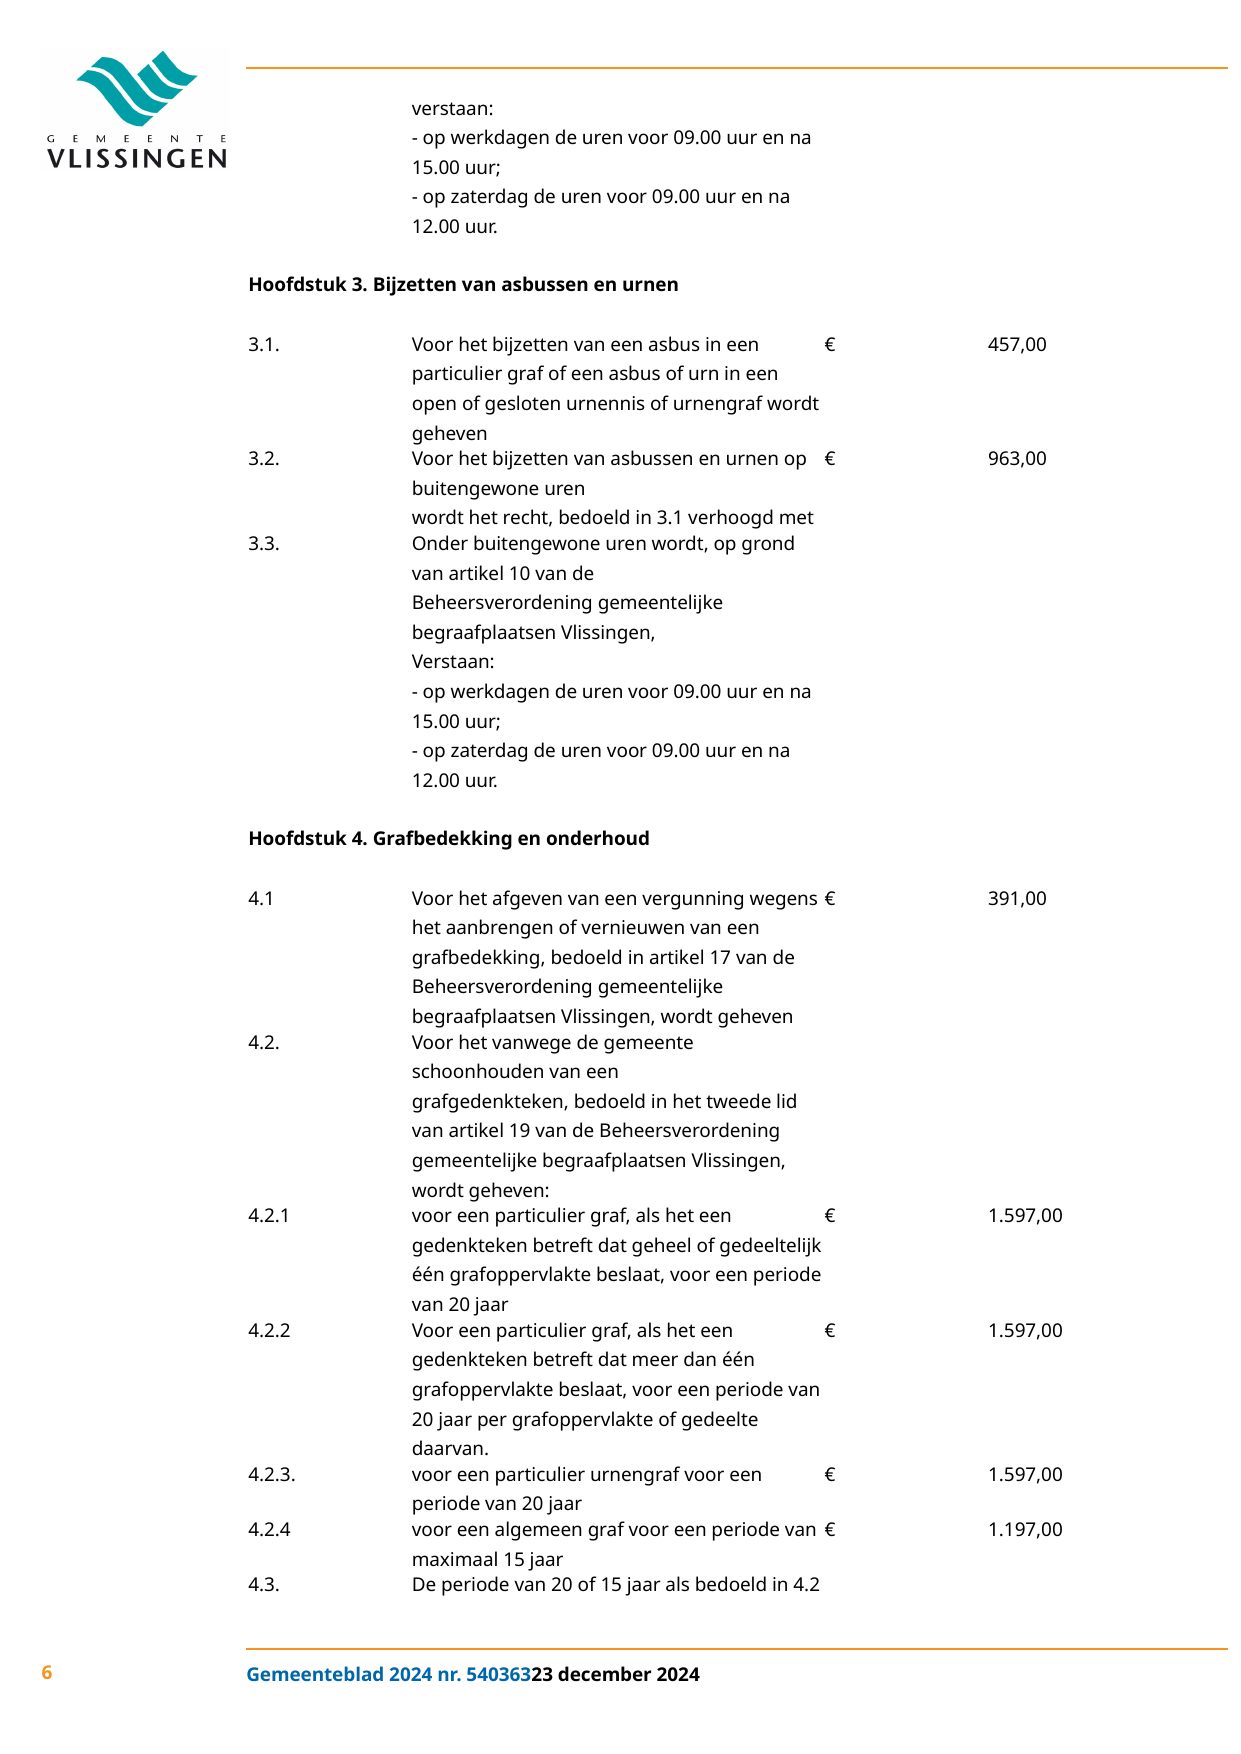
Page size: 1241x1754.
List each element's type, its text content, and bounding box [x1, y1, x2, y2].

table_cell [988, 1572, 1152, 1597]
table_cell [824, 1572, 988, 1597]
table_cell € [824, 1203, 988, 1317]
table_cell 4.2. [248, 1029, 412, 1202]
table_cell [824, 95, 988, 239]
table_header 457,00 [988, 331, 1152, 445]
table_header 3.1. [248, 331, 412, 445]
table_cell [248, 95, 412, 239]
table_header € [824, 331, 988, 445]
table_cell 3.3. [248, 530, 412, 793]
table_cell 1.597,00 [988, 1461, 1152, 1516]
table_cell Voor het bijzetten van asbussen en urnen op buitengewone uren wordt het recht, bedoeld in 3.1 verhoogd met [412, 445, 824, 530]
table_cell [824, 1029, 988, 1202]
table_header Voor het bijzetten van een asbus in een particulier graf of een asbus of urn in een open of gesloten urnennis of urnengraf wordt geheven [412, 331, 824, 445]
table_cell [988, 1029, 1152, 1202]
table_cell Voor een particulier graf, als het een gedenkteken betreft dat meer dan één grafoppervlakte beslaat, voor een periode van 20 jaar per grafoppervlakte of gedeelte daarvan. [412, 1317, 824, 1461]
table_header 4.1 [248, 885, 412, 1029]
table_cell 4.2.4 [248, 1516, 412, 1572]
table_cell 4.2.2 [248, 1317, 412, 1461]
table_cell 1.597,00 [988, 1203, 1152, 1317]
table_cell voor een algemeen graf voor een periode van maximaal 15 jaar [412, 1516, 824, 1572]
table_cell Voor het vanwege de gemeente schoonhouden van een grafgedenkteken, bedoeld in het tweede lid van artikel 19 van de Beheersverordening gemeentelijke begraafplaatsen Vlissingen, wordt geheven: [412, 1029, 824, 1202]
table_cell 4.2.1 [248, 1203, 412, 1317]
table_header 391,00 [988, 885, 1152, 1029]
table_cell Onder buitengewone uren wordt, op grond van artikel 10 van de Beheersverordening gemeentelijke begraafplaatsen Vlissingen, Verstaan: - op werkdagen de uren voor 09.00 uur en na 15.00 uur; - op zaterdag de uren voor 09.00 uur en na 12.00 uur. [412, 530, 824, 793]
table_cell € [824, 1461, 988, 1516]
table_cell [988, 95, 1152, 239]
table_cell verstaan: - op werkdagen de uren voor 09.00 uur en na 15.00 uur; - op zaterdag de uren voor 09.00 uur en na 12.00 uur. [412, 95, 824, 239]
table_header € [824, 885, 988, 1029]
table_cell 1.197,00 [988, 1516, 1152, 1572]
table_cell voor een particulier urnengraf voor een periode van 20 jaar [412, 1461, 824, 1516]
table_cell [824, 530, 988, 793]
table_cell € [824, 1516, 988, 1572]
table_cell 1.597,00 [988, 1317, 1152, 1461]
table_cell De periode van 20 of 15 jaar als bedoeld in 4.2 [412, 1572, 824, 1597]
table_cell 4.2.3. [248, 1461, 412, 1516]
picture [41, 47, 231, 172]
table_cell 3.2. [248, 445, 412, 530]
table_cell 963,00 [988, 445, 1152, 530]
table_cell voor een particulier graf, als het een gedenkteken betreft dat geheel of gedeeltelijk één grafoppervlakte beslaat, voor een periode van 20 jaar [412, 1203, 824, 1317]
table_cell 4.3. [248, 1572, 412, 1597]
text Hoofdstuk 3. Bijzetten van asbussen en urnen [248, 272, 1152, 297]
table_cell € [824, 1317, 988, 1461]
text Hoofdstuk 4. Grafbedekking en onderhoud [248, 826, 1152, 851]
table_header Voor het afgeven van een vergunning wegens het aanbrengen of vernieuwen van een grafbedekking, bedoeld in artikel 17 van de Beheersverordening gemeentelijke begraafplaatsen Vlissingen, wordt geheven [412, 885, 824, 1029]
table_cell [988, 530, 1152, 793]
table_cell € [824, 445, 988, 530]
